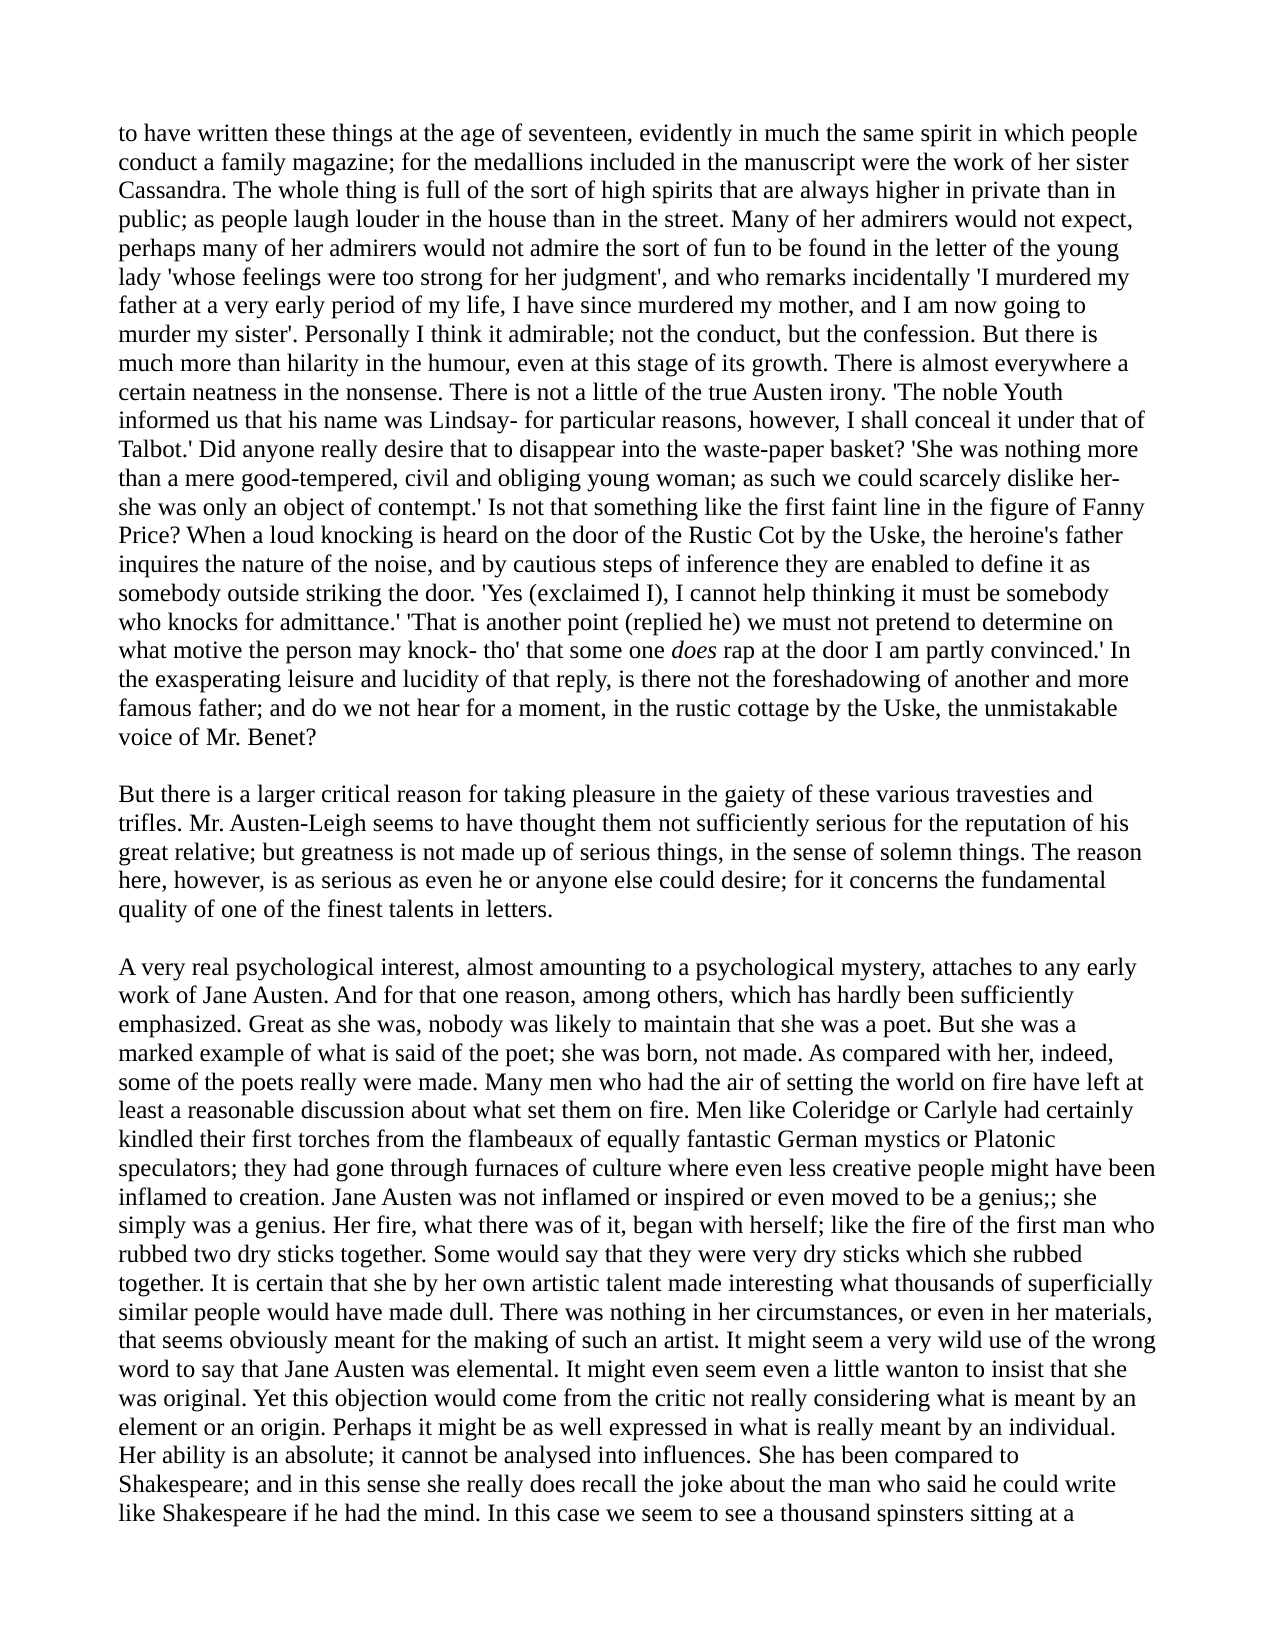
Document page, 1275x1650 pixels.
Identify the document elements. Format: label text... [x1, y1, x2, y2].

text A very real psychological interest, almost amounting to a psychological mystery, attaches to any early work of Jane Austen. And for that one reason, among others, which has hardly been sufficiently emphasized. Great as she was, nobody was likely to maintain that she was a poet. But she was a marked example of what is said of the poet; she was born, not made. As compared with her, indeed, some of the poets really were made. Many men who had the air of setting the world on fire have left at least a reasonable discussion about what set them on fire. Men like Coleridge or Carlyle had certainly kindled their first torches from the flambeaux of equally fantastic German mystics or Platonic speculators; they had gone through furnaces of culture where even less creative people might have been inflamed to creation. Jane Austen was not inflamed or inspired or even moved to be a genius;; she simply was a genius. Her fire, what there was of it, began with herself; like the fire of the first man who rubbed two dry sticks together. Some would say that they were very dry sticks which she rubbed together. It is certain that she by her own artistic talent made interesting what thousands of superficially similar people would have made dull. There was nothing in her circumstances, or even in her materials, that seems obviously meant for the making of such an artist. It might seem a very wild use of the wrong word to say that Jane Austen was elemental. It might even seem even a little wanton to insist that she was original. Yet this objection would come from the critic not really considering what is meant by an element or an origin. Perhaps it might be as well expressed in what is really meant by an individual. Her ability is an absolute; it cannot be analysed into influences. She has been compared to Shakespeare; and in this sense she really does recall the joke about the man who said he could write like Shakespeare if he had the mind. In this case we seem to see a thousand spinsters sitting at a [118, 952, 1157, 1527]
text But there is a larger critical reason for taking pleasure in the gaiety of these various travesties and trifles. Mr. Austen-Leigh seems to have thought them not sufficiently serious for the reputation of his great relative; but greatness is not made up of serious things, in the sense of solemn things. The reason here, however, is as serious as even he or anyone else could desire; for it concerns the fundamental quality of one of the finest talents in letters. [118, 779, 1157, 923]
text to have written these things at the age of seventeen, evidently in much the same spirit in which people conduct a family magazine; for the medallions included in the manuscript were the work of her sister Cassandra. The whole thing is full of the sort of high spirits that are always higher in private than in public; as people laugh louder in the house than in the street. Many of her admirers would not expect, perhaps many of her admirers would not admire the sort of fun to be found in the letter of the young lady 'whose feelings were too strong for her judgment', and who remarks incidentally 'I murdered my father at a very early period of my life, I have since murdered my mother, and I am now going to murder my sister'. Personally I think it admirable; not the conduct, but the confession. But there is much more than hilarity in the humour, even at this stage of its growth. There is almost everywhere a certain neatness in the nonsense. There is not a little of the true Austen irony. 'The noble Youth informed us that his name was Lindsay- for particular reasons, however, I shall conceal it under that of Talbot.' Did anyone really desire that to disappear into the waste-paper basket? 'She was nothing more than a mere good-tempered, civil and obliging young woman; as such we could scarcely dislike her- she was only an object of contempt.' Is not that something like the first faint line in the figure of Fanny Price? When a loud knocking is heard on the door of the Rustic Cot by the Uske, the heroine's father inquires the nature of the noise, and by cautious steps of inference they are enabled to define it as somebody outside striking the door. 'Yes (exclaimed I), I cannot help thinking it must be somebody who knocks for admittance.' 'That is another point (replied he) we must not pretend to determine on what motive the person may knock- tho' that some one does rap at the door I am partly convinced.' In the exasperating leisure and lucidity of that reply, is there not the foreshadowing of another and more famous father; and do we not hear for a moment, in the rustic cottage by the Uske, the unmistakable voice of Mr. Benet? [118, 118, 1157, 751]
